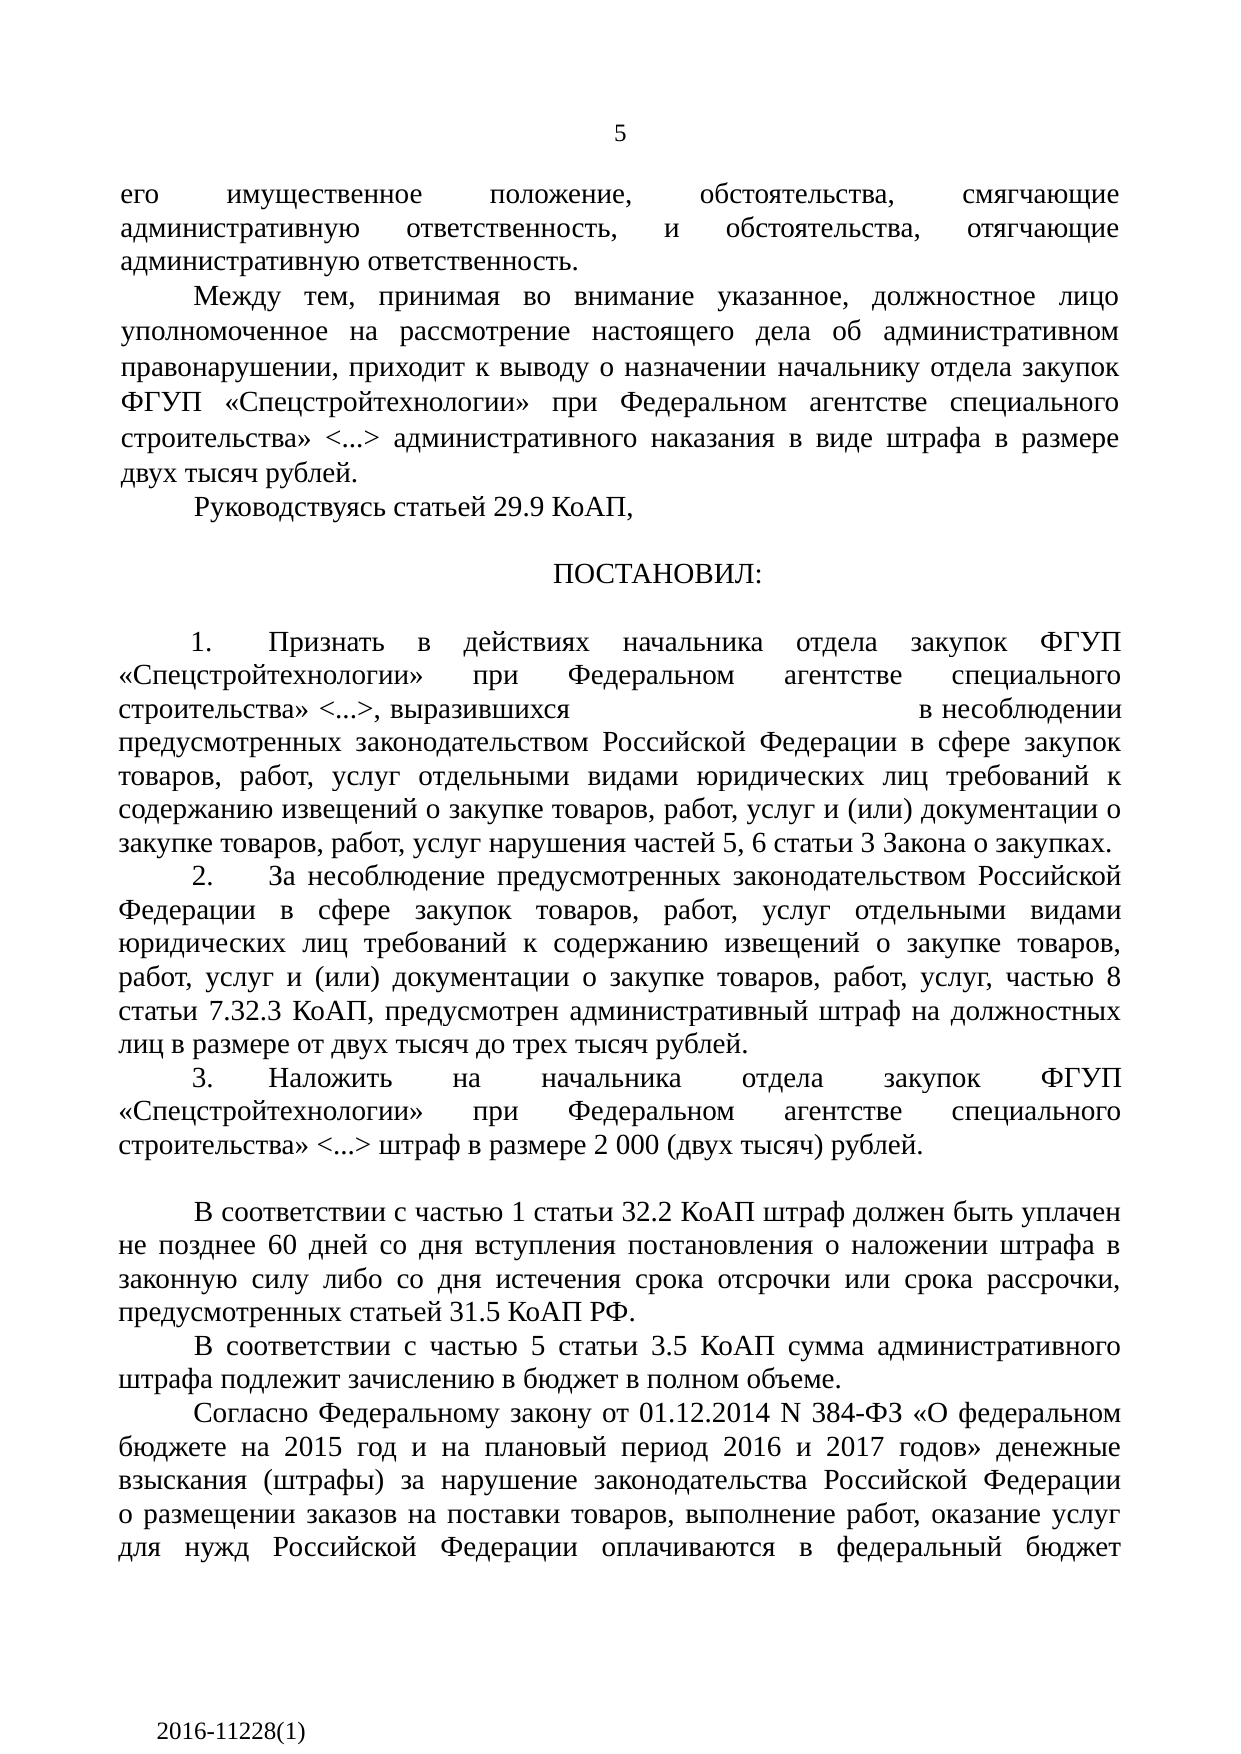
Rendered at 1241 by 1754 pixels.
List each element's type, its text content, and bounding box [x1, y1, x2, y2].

text его имущественное положение, обстоятельства, смягчающие административную ответственность, и обстоятельства, отягчающие административную ответственность. [120, 176, 1120, 277]
text В соответствии с частью 5 статьи 3.5 КоАП сумма административного штрафа подлежит зачислению в бюджет в полном объеме. [118, 1328, 1122, 1395]
text В соответствии с частью 1 статьи 32.2 КоАП штраф должен быть уплачен не позднее 60 дней со дня вступления постановления о наложении штрафа в законную силу либо со дня истечения срока отсрочки или срока рассрочки, предусмотренных статьей 31.5 КоАП РФ. [118, 1194, 1122, 1328]
text Между тем, принимая во внимание указанное, должностное лицо уполномоченное на рассмотрение настоящего дела об административном правонарушении, приходит к выводу о назначении начальнику отдела закупок ФГУП «Спецстройтехнологии» при Федеральном агентстве специального строительства» <...> административного наказания в виде штрафа в размере двух тысяч рублей. [121, 277, 1120, 489]
list За несоблюдение предусмотренных законодательством Российской Федерации в сфере закупок товаров, работ, услуг отдельными видами юридических лиц требований к содержанию извещений о закупке товаров, работ, услуг и (или) документации о закупке товаров, работ, услуг, частью 8 статьи 7.32.3 КоАП, предусмотрен административный штраф на должностных лиц в размере от двух тысяч до трех тысяч рублей. [118, 858, 1122, 1060]
text Согласно Федеральному закону от 01.12.2014 N 384-ФЗ «О федеральном бюджете на 2015 год и на плановый период 2016 и 2017 годов» денежные взыскания (штрафы) за нарушение законодательства Российской Федерации о размещении заказов на поставки товаров, выполнение работ, оказание услуг для нужд Российской Федерации оплачиваются в федеральный бюджет [118, 1395, 1122, 1563]
list Признать в действиях начальника отдела закупок ФГУП «Спецстройтехнологии» при Федеральном агентстве специального строительства» <...>, выразившихся в несоблюдении предусмотренных законодательством Российской Федерации в сфере закупок товаров, работ, услуг отдельными видами юридических лиц требований к содержанию извещений о закупке товаров, работ, услуг и (или) документации о закупке товаров, работ, услуг нарушения частей 5, 6 статьи 3 Закона о закупках. [118, 624, 1122, 858]
text ПОСТАНОВИЛ: [118, 557, 1122, 590]
text Руководствуясь статьей 29.9 КоАП, [118, 489, 1122, 523]
list Наложить на начальника отдела закупок ФГУП «Спецстройтехнологии» при Федеральном агентстве специального строительства» <...> штраф в размере 2 000 (двух тысяч) рублей. [118, 1060, 1122, 1160]
